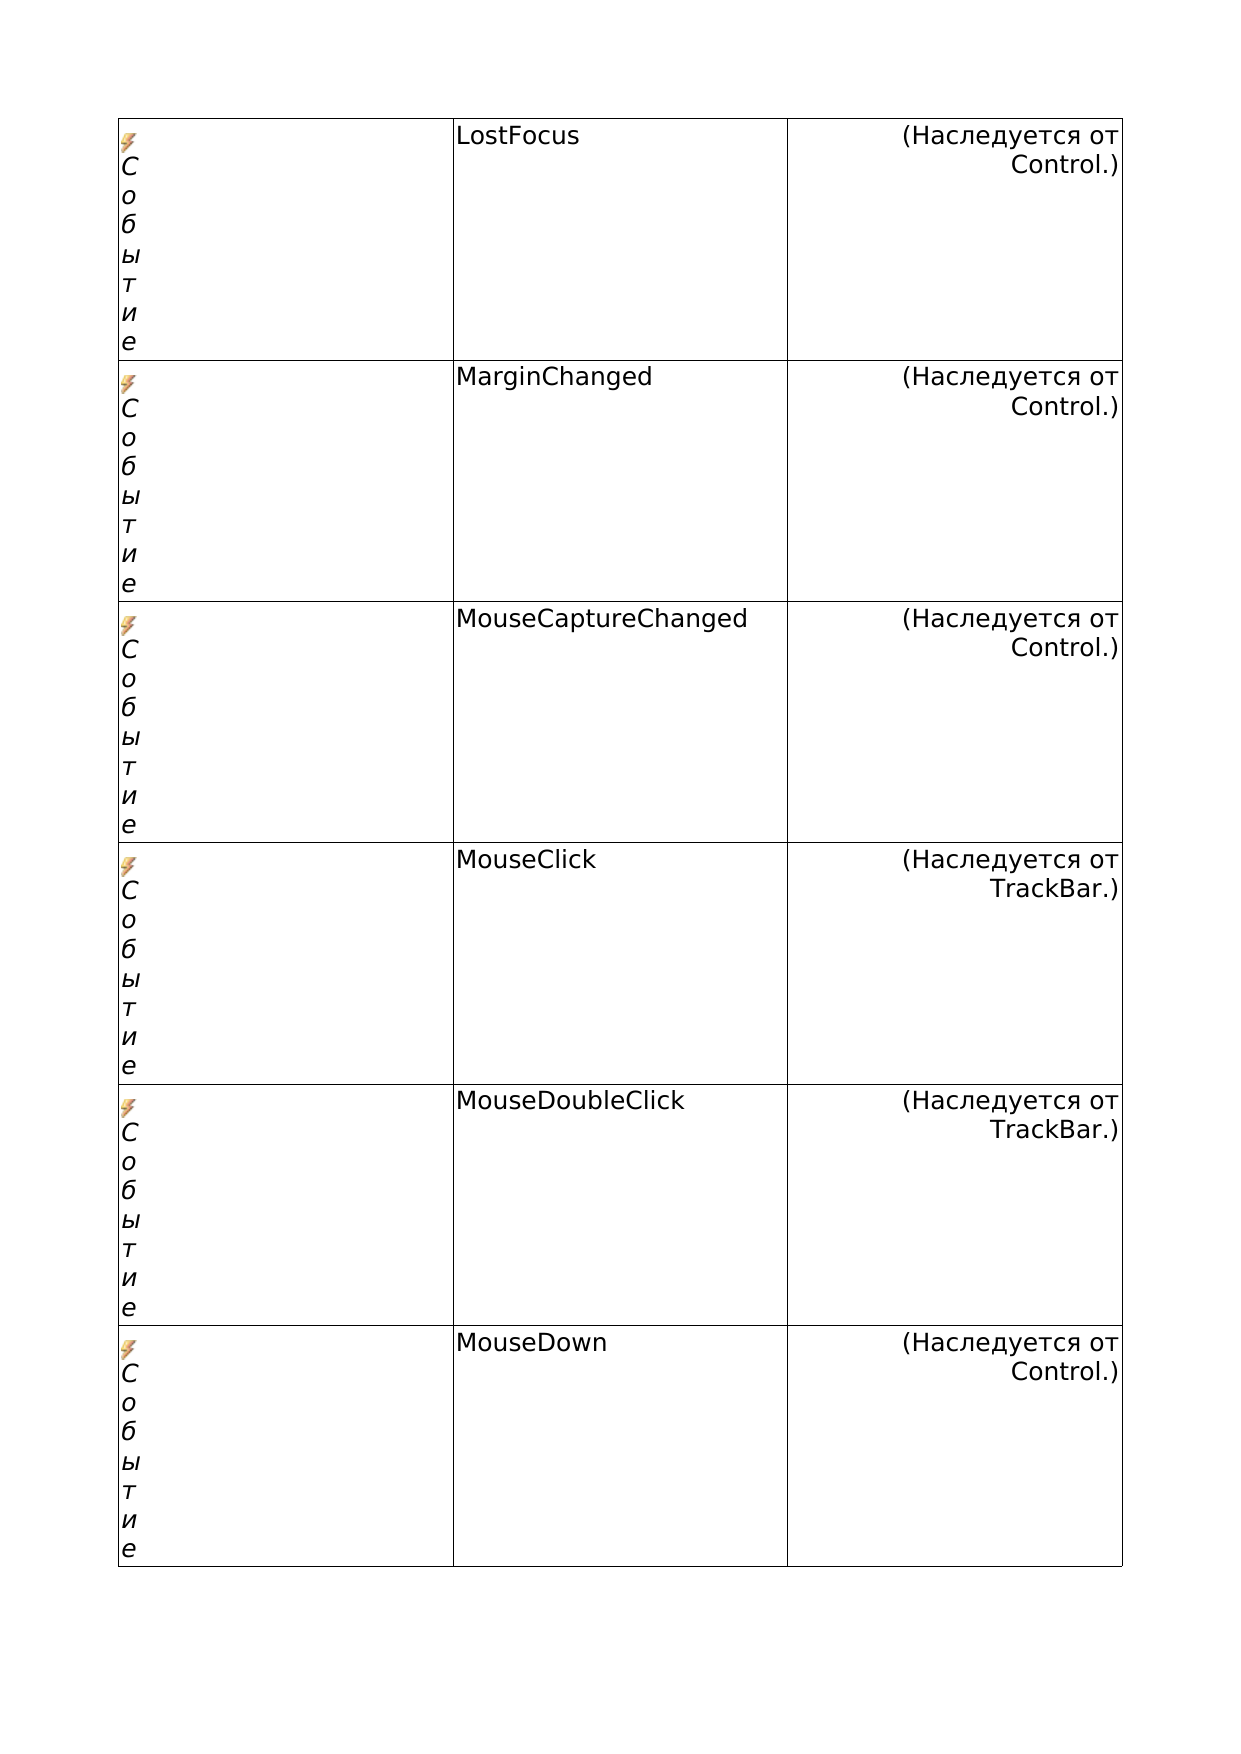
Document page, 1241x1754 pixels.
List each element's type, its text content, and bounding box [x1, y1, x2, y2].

table_cell MouseDoubleClick [454, 1085, 787, 1325]
picture [121, 1340, 137, 1360]
table_cell MouseCaptureChanged [454, 602, 787, 842]
table_cell [119, 843, 453, 1083]
table_cell LostFocus [454, 119, 787, 359]
picture [121, 857, 137, 877]
table_cell [119, 119, 453, 359]
table_cell [119, 1326, 453, 1566]
picture [121, 133, 137, 153]
table_cell [119, 1085, 453, 1325]
table_cell (Наследуется от TrackBar.) [788, 843, 1122, 1083]
table_cell (Наследуется от Control.) [788, 361, 1122, 601]
table_cell [119, 361, 453, 601]
table_cell [119, 602, 453, 842]
table_cell (Наследуется от TrackBar.) [788, 1085, 1122, 1325]
picture [121, 1099, 137, 1118]
table_cell MarginChanged [454, 361, 787, 601]
picture [121, 616, 137, 636]
table_cell (Наследуется от Control.) [788, 1326, 1122, 1566]
table_cell MouseDown [454, 1326, 787, 1566]
table_cell (Наследуется от Control.) [788, 602, 1122, 842]
picture [121, 375, 137, 394]
table_cell (Наследуется от Control.) [788, 119, 1122, 359]
table_cell MouseClick [454, 843, 787, 1083]
